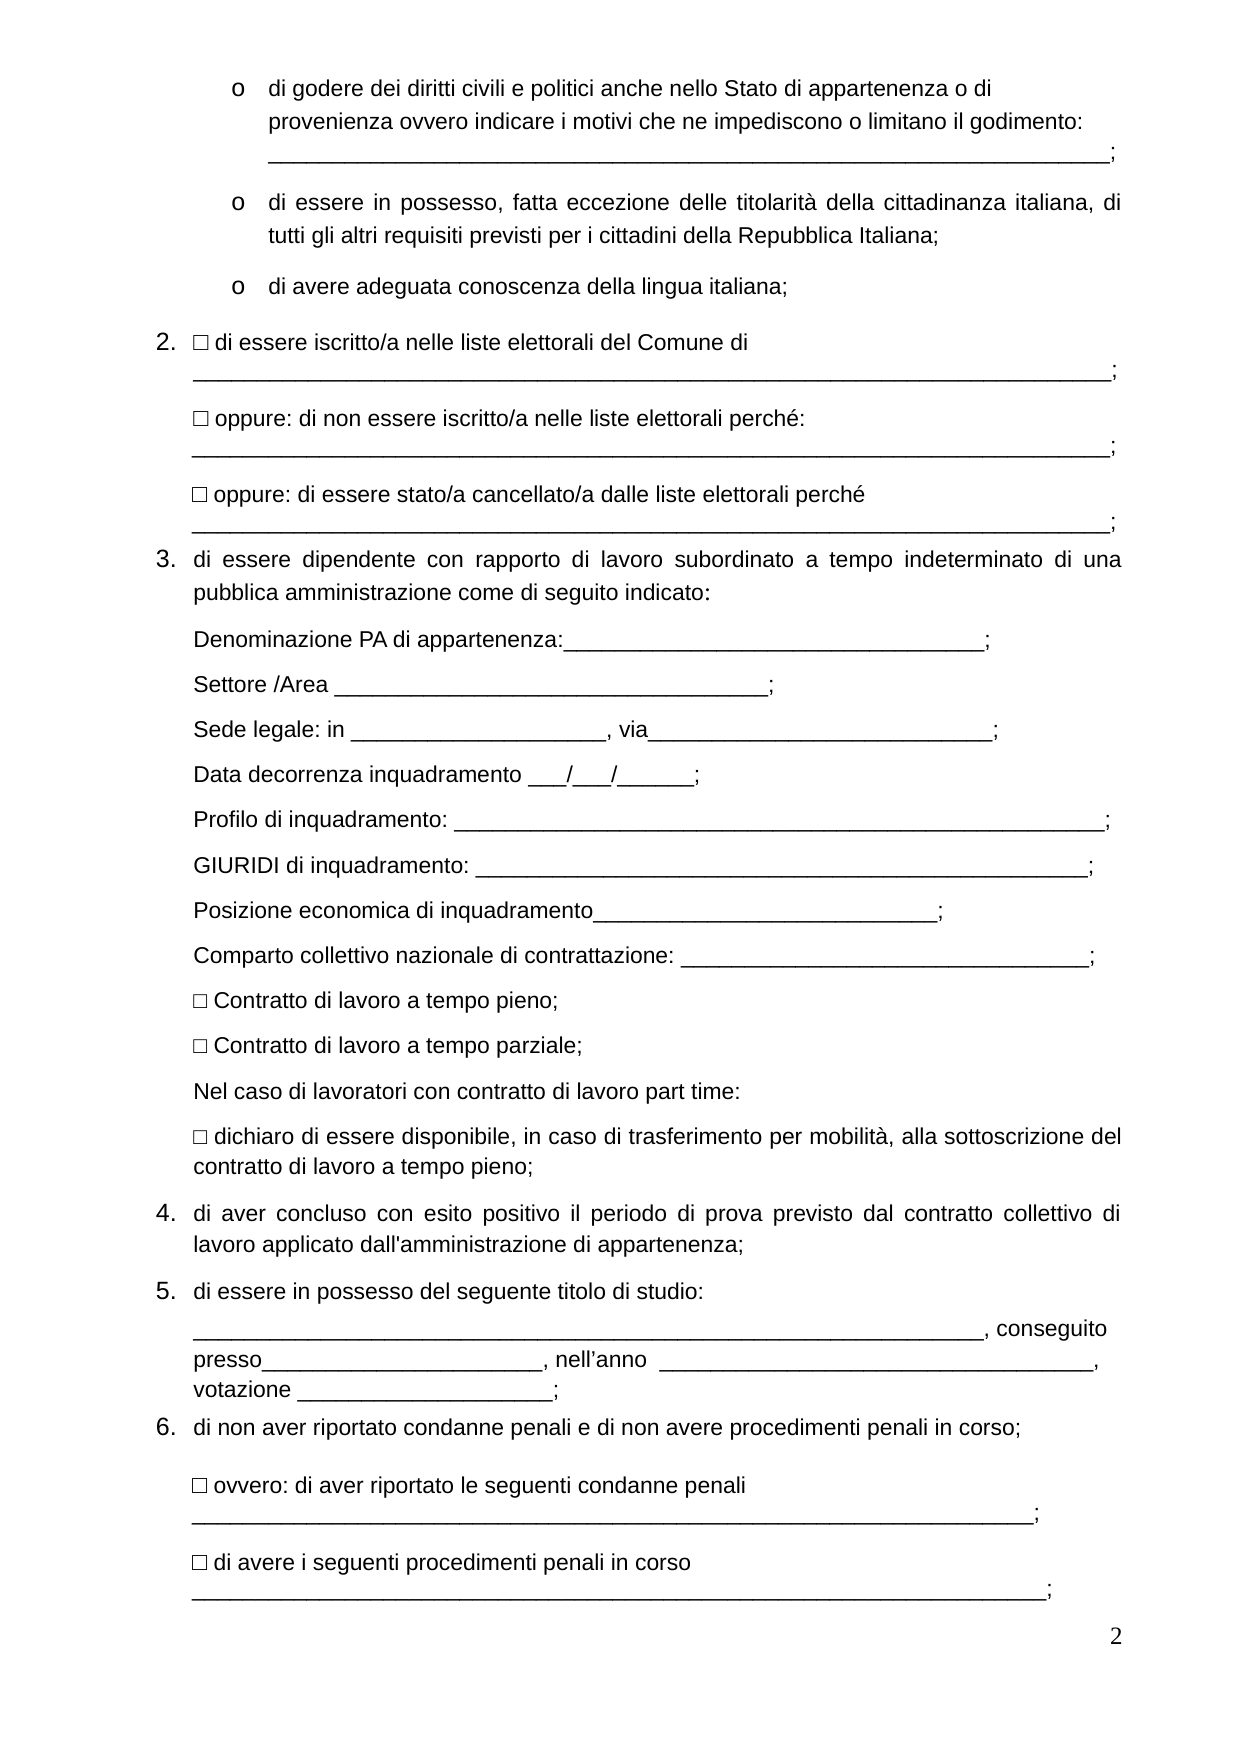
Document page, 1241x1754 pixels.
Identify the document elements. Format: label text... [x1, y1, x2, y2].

text ______________________________________________________________, conseguito presso______________________, nell’anno __________________________________, votazione ____________________; [193, 1315, 1122, 1402]
text Settore /Area __________________________________; [193, 671, 1122, 697]
text □ dichiaro di essere disponibile, in caso di trasferimento per mobilità, alla sottoscrizione del contratto di lavoro a tempo pieno; [193, 1123, 1122, 1179]
list di avere adeguata conoscenza della lingua italiana; [231, 273, 1122, 302]
text Sede legale: in ____________________, via___________________________; [193, 716, 1122, 742]
list di aver concluso con esito positivo il periodo di prova previsto dal contratto collettivo di lavoro applicato dall'amministrazione di appartenenza; [156, 1198, 1122, 1257]
text GIURIDI di inquadramento: ________________________________________________; [193, 852, 1122, 878]
list di essere in possesso, fatta eccezione delle titolarità della cittadinanza italiana, di tutti gli altri requisiti previsti per i cittadini della Repubblica Italiana; [231, 189, 1122, 248]
text □ di avere i seguenti procedimenti penali in corso ___________________________________________________________________; [192, 1547, 1122, 1602]
text Posizione economica di inquadramento___________________________; [193, 897, 1122, 923]
text □ oppure: di non essere iscritto/a nelle liste elettorali perché: ________________________________________________________________________; [192, 403, 1122, 458]
text □ ovvero: di aver riportato le seguenti condanne penali __________________________________________________________________; [192, 1471, 1122, 1526]
list di godere dei diritti civili e politici anche nello Stato di appartenenza o di provenienza ovvero indicare i motivi che ne impediscono o limitano il godimento: __________________________________________________________________; [231, 75, 1122, 164]
text □ Contratto di lavoro a tempo parziale; [193, 1032, 1122, 1059]
text Data decorrenza inquadramento ___/___/______; [193, 761, 1122, 787]
list di essere dipendente con rapporto di lavoro subordinato a tempo indeterminato di una pubblica amministrazione come di seguito indicato: [156, 544, 1122, 606]
text □ Contratto di lavoro a tempo pieno; [193, 987, 1122, 1013]
text Profilo di inquadramento: ___________________________________________________; [193, 806, 1122, 833]
list □ di essere iscritto/a nelle liste elettorali del Comune di ________________________________________________________________________; [156, 327, 1122, 382]
text □ oppure: di essere stato/a cancellato/a dalle liste elettorali perché ________________________________________________________________________; [192, 479, 1122, 534]
list di essere in possesso del seguente titolo di studio: [156, 1276, 1122, 1305]
list di non aver riportato condanne penali e di non avere procedimenti penali in corso; [156, 1412, 1122, 1441]
text Denominazione PA di appartenenza:_________________________________; [193, 626, 1122, 652]
text Comparto collettivo nazionale di contrattazione: ________________________________; [193, 942, 1122, 968]
text Nel caso di lavoratori con contratto di lavoro part time: [193, 1078, 1122, 1104]
